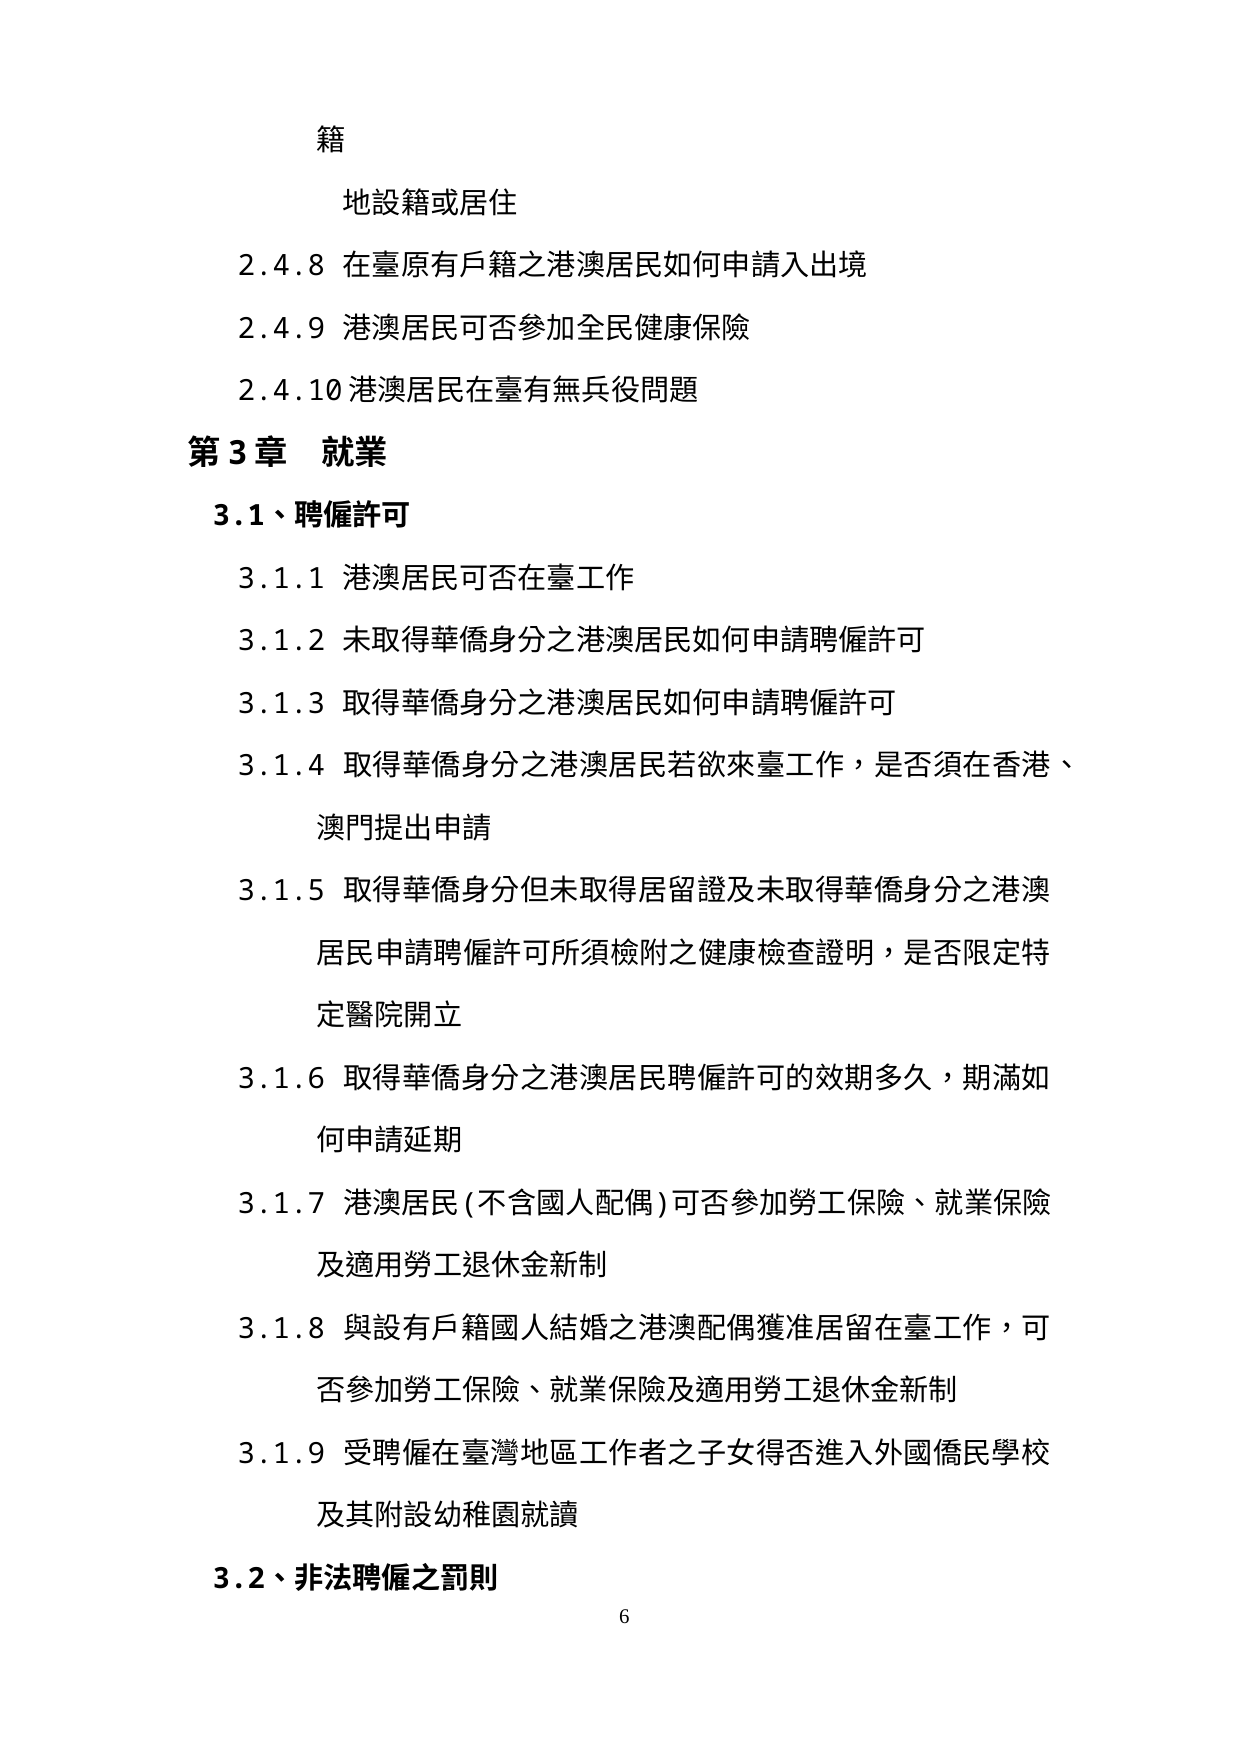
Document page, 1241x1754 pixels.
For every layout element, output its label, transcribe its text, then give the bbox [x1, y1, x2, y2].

text 籍 [237, 96, 1053, 159]
text 3.1.3 取得華僑身分之港澳居民如何申請聘僱許可 [237, 659, 1053, 721]
text 3.1.2 未取得華僑身分之港澳居民如何申請聘僱許可 [237, 596, 1053, 659]
text 3.1.8 與設有戶籍國人結婚之港澳配偶獲准居留在臺工作，可否參加勞工保險、就業保險及適用勞工退休金新制 [237, 1284, 1053, 1409]
text 2.4.9 港澳居民可否參加全民健康保險 [237, 284, 1053, 346]
text 3.1.9 受聘僱在臺灣地區工作者之子女得否進入外國僑民學校及其附設幼稚園就讀 [237, 1409, 1053, 1534]
text 第3章 就業 [187, 409, 1053, 471]
text 3.1.1 港澳居民可否在臺工作 [237, 534, 1053, 596]
text 2.4.8 在臺原有戶籍之港澳居民如何申請入出境 [237, 221, 1053, 284]
text 地設籍或居住 [237, 159, 1053, 221]
text 3.1.6 取得華僑身分之港澳居民聘僱許可的效期多久，期滿如何申請延期 [237, 1034, 1053, 1159]
text 3.2、非法聘僱之罰則 [212, 1534, 1053, 1596]
text 3.1、聘僱許可 [212, 471, 1053, 534]
text 2.4.10港澳居民在臺有無兵役問題 [237, 346, 1053, 409]
text 3.1.7 港澳居民(不含國人配偶)可否參加勞工保險、就業保險及適用勞工退休金新制 [237, 1159, 1053, 1284]
text 3.1.4 取得華僑身分之港澳居民若欲來臺工作，是否須在香港、澳門提出申請 [237, 721, 1053, 846]
text 3.1.5 取得華僑身分但未取得居留證及未取得華僑身分之港澳居民申請聘僱許可所須檢附之健康檢查證明，是否限定特定醫院開立 [237, 846, 1053, 1034]
